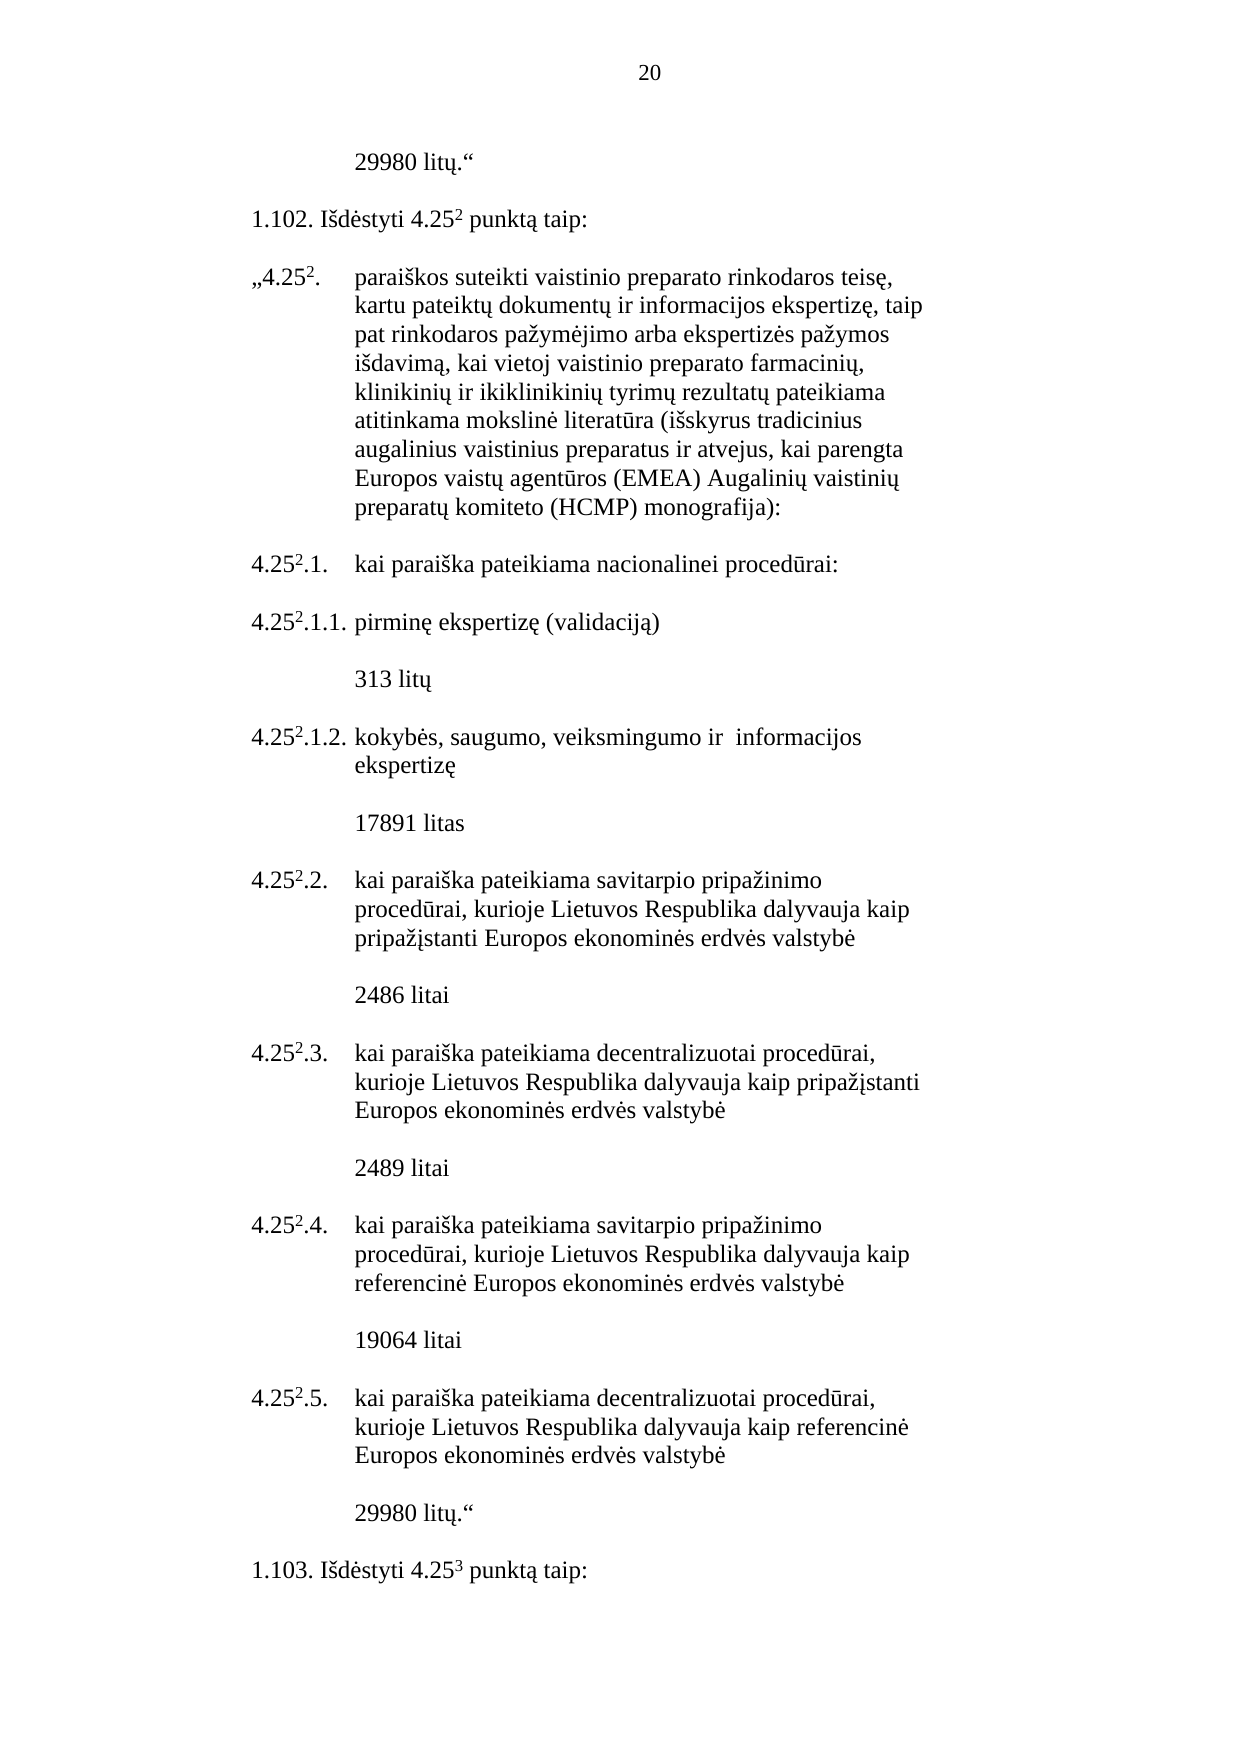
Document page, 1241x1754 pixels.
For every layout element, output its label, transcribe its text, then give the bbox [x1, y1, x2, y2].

text „4.252. paraiškos suteikti vaistinio preparato rinkodaros teisę, kartu pateiktų dokumentų ir informacijos ekspertizę, taip pat rinkodaros pažymėjimo arba ekspertizės pažymos išdavimą, kai vietoj vaistinio preparato farmacinių, klinikinių ir ikiklinikinių tyrimų rezultatų pateikiama atitinkama mokslinė literatūra (išskyrus tradicinius augalinius vaistinius preparatus ir atvejus, kai parengta Europos vaistų agentūros (EMEA) Augalinių vaistinių preparatų komiteto (HCMP) monografija): [251, 262, 924, 521]
text 4.252.1.2. kokybės, saugumo, veiksmingumo ir informacijos ekspertizę 17891 litas [251, 722, 924, 837]
text 29980 litų.“ [251, 118, 924, 176]
text 4.252.2. kai paraiška pateikiama savitarpio pripažinimo procedūrai, kurioje Lietuvos Respublika dalyvauja kaip pripažįstanti Europos ekonominės erdvės valstybė 2486 litai [251, 866, 924, 1009]
text 1.103. Išdėstyti 4.253 punktą taip: [251, 1556, 924, 1584]
text 4.252.5. kai paraiška pateikiama decentralizuotai procedūrai, kurioje Lietuvos Respublika dalyvauja kaip referencinė Europos ekonominės erdvės valstybė 29980 litų.“ [251, 1383, 924, 1527]
text 4.252.3. kai paraiška pateikiama decentralizuotai procedūrai, kurioje Lietuvos Respublika dalyvauja kaip pripažįstanti Europos ekonominės erdvės valstybė 2489 litai [251, 1038, 924, 1182]
text 1.102. Išdėstyti 4.252 punktą taip: [251, 204, 924, 233]
text 4.252.1.1. pirminę ekspertizę (validaciją) 313 litų [251, 607, 924, 693]
text 4.252.1. kai paraiška pateikiama nacionalinei procedūrai: [251, 549, 924, 578]
text 4.252.4. kai paraiška pateikiama savitarpio pripažinimo procedūrai, kurioje Lietuvos Respublika dalyvauja kaip referencinė Europos ekonominės erdvės valstybė 19064 litai [251, 1211, 924, 1354]
